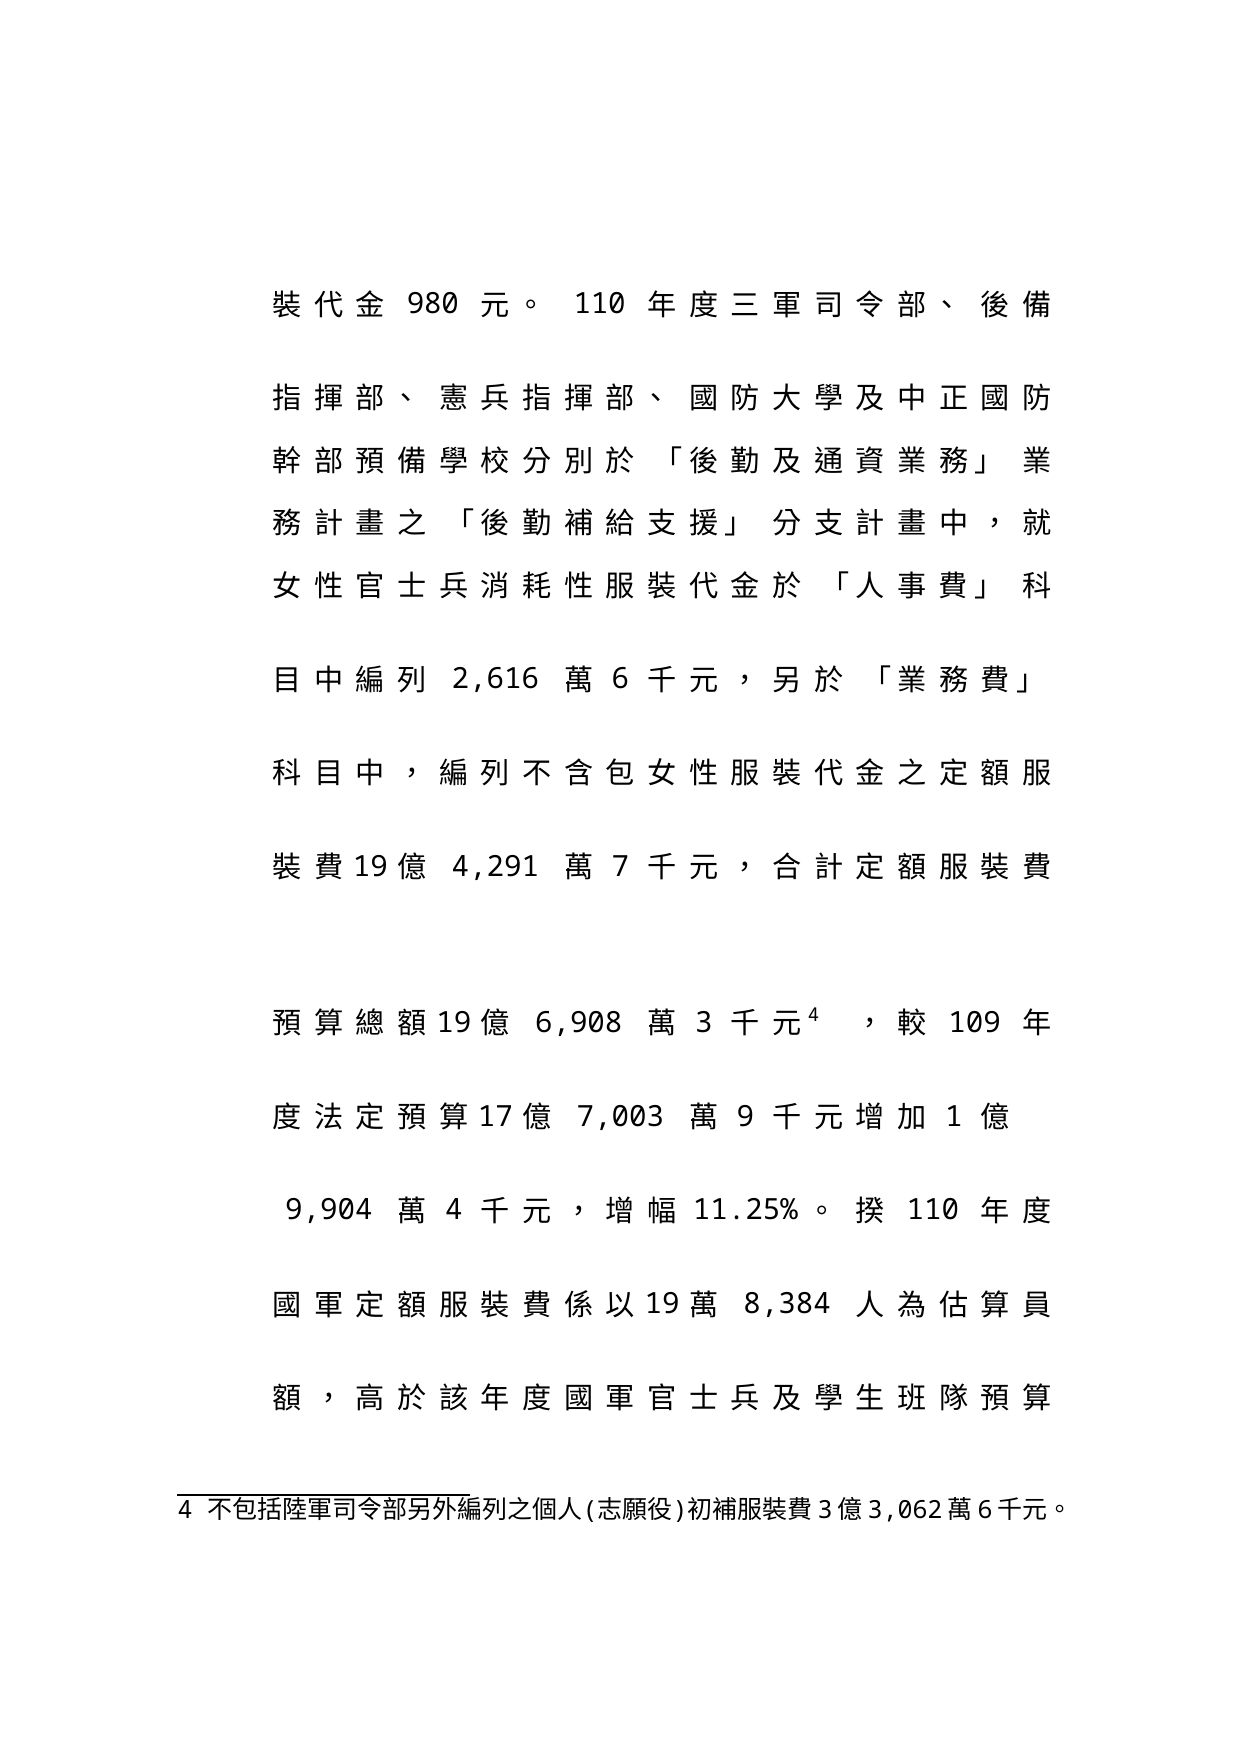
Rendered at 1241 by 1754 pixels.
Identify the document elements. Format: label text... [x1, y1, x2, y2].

text 裝代金980元。110年度三軍司令部、後備指揮部、憲兵指揮部、國防大學及中正國防幹部預備學校分別於「後勤及通資業務」業務計畫之「後勤補給支援」分支計畫中，就女性官士兵消耗性服裝代金於「人事費」科目中編列2,616萬6千元，另於「業務費」科目中，編列不含包女性服裝代金之定額服裝費19億4,291萬7千元，合計定額服裝費預算總額19億6,908萬3千元，較109年度法定預算17億7,003萬9千元增加1億9,904萬4千元，增幅11.25%。揆110年度國軍定額服裝費係以19萬8,384人為估算員額，高於該年度國軍官士兵及學生班隊預算 [242, 229, 1058, 1417]
text 不包括陸軍司令部另外編列之個人(志願役)初補服裝費3億3,062萬6千元。 [177, 1496, 1063, 1525]
